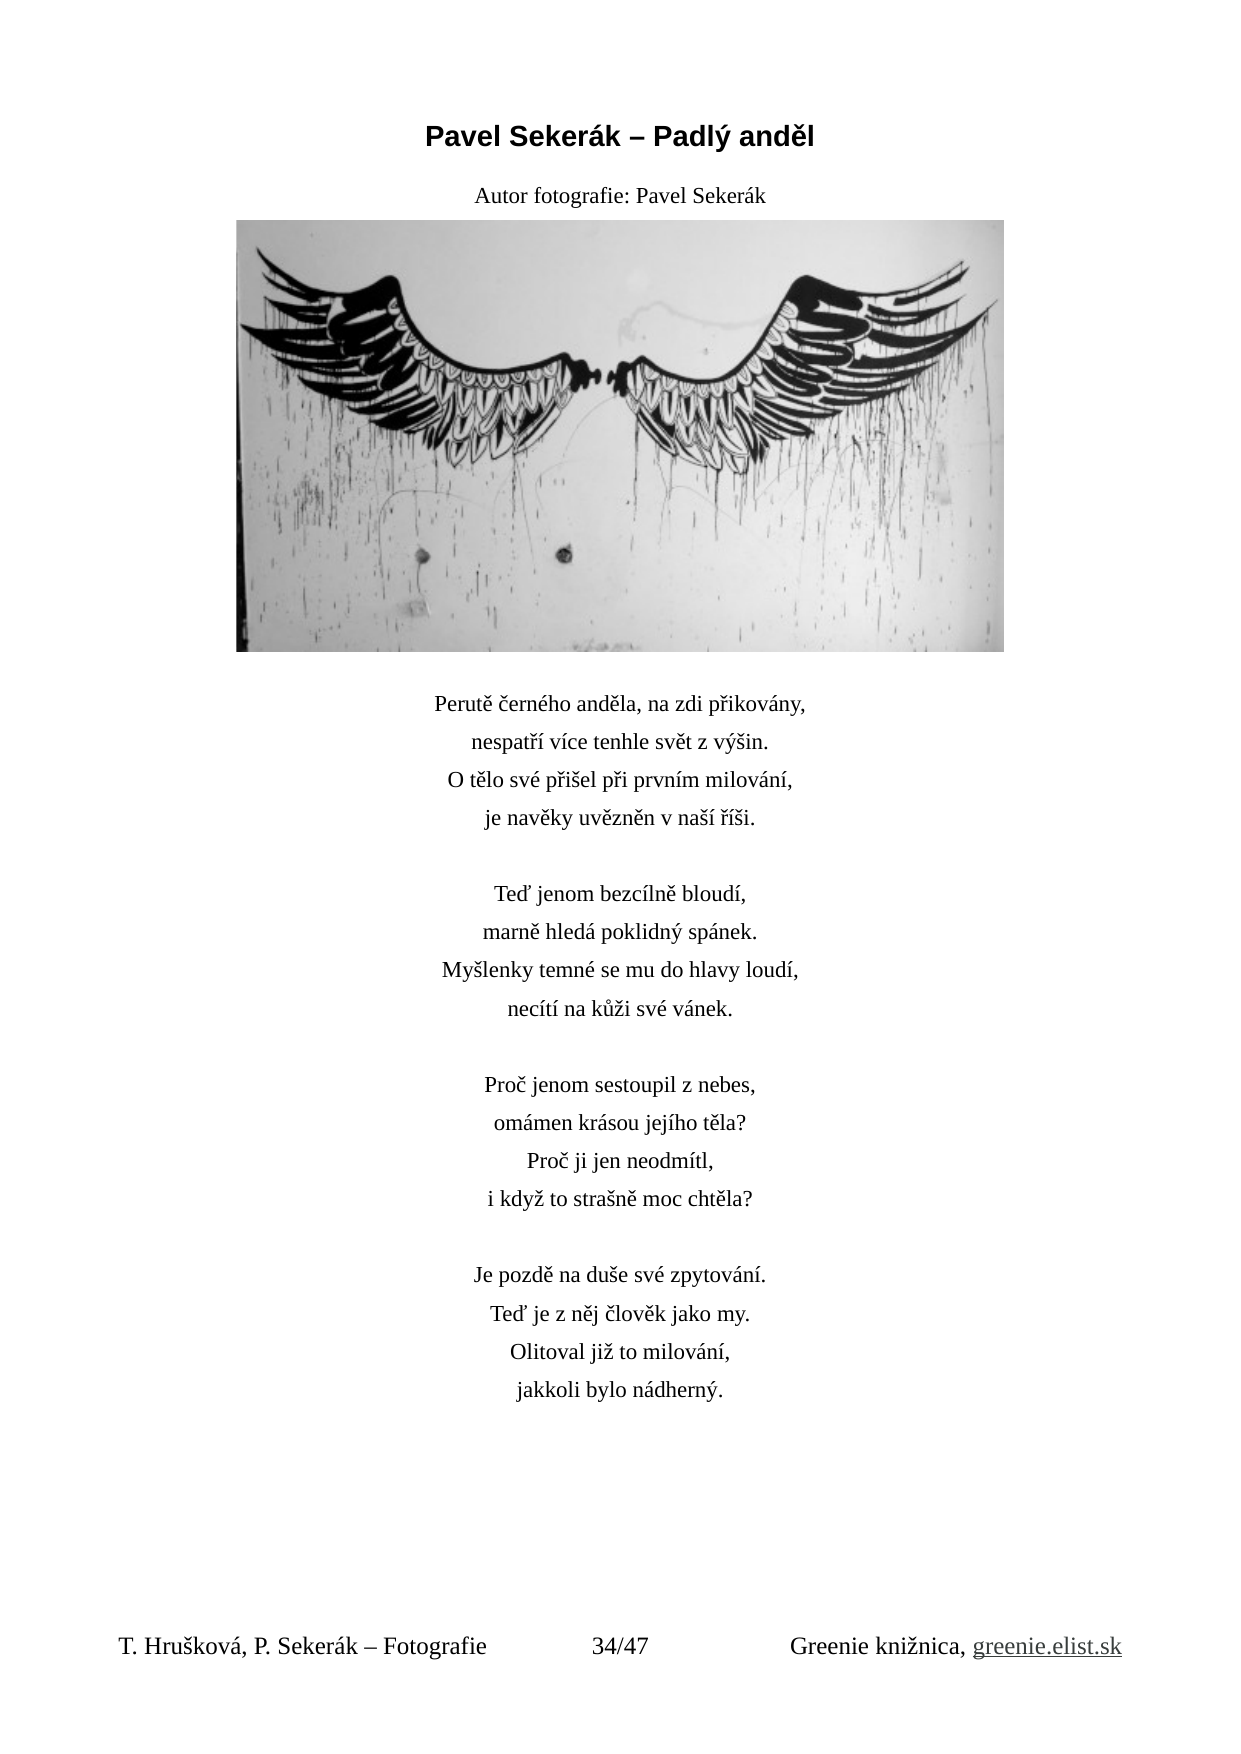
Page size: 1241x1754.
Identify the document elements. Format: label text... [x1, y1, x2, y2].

text Perutě černého anděla, na zdi přikovány, [106, 690, 1134, 716]
text omámen krásou jejího těla? [106, 1109, 1134, 1135]
text necítí na kůži své vánek. [106, 995, 1134, 1021]
text Proč ji jen neodmítl, [106, 1147, 1134, 1173]
text Je pozdě na duše své zpytování. [106, 1262, 1134, 1288]
text jakkoli bylo nádherný. [106, 1376, 1134, 1402]
text Proč jenom sestoupil z nebes, [106, 1071, 1134, 1097]
text je navěky uvězněn v naší říši. [106, 804, 1134, 830]
text Teď jenom bezcílně bloudí, [106, 880, 1134, 907]
text marně hledá poklidný spánek. [106, 918, 1134, 945]
picture [236, 220, 1004, 652]
text Autor fotografie: Pavel Sekerák [106, 182, 1134, 209]
text O tělo své přišel při prvním milování, [106, 766, 1134, 792]
text Teď je z něj člověk jako my. [106, 1300, 1134, 1326]
text nespatří více tenhle svět z výšin. [106, 728, 1134, 754]
text i když to strašně moc chtěla? [106, 1185, 1134, 1212]
text Myšlenky temné se mu do hlavy loudí, [106, 957, 1134, 983]
subtitle Pavel Sekerák – Padlý anděl [106, 119, 1134, 153]
text Olitoval již to milování, [106, 1338, 1134, 1364]
